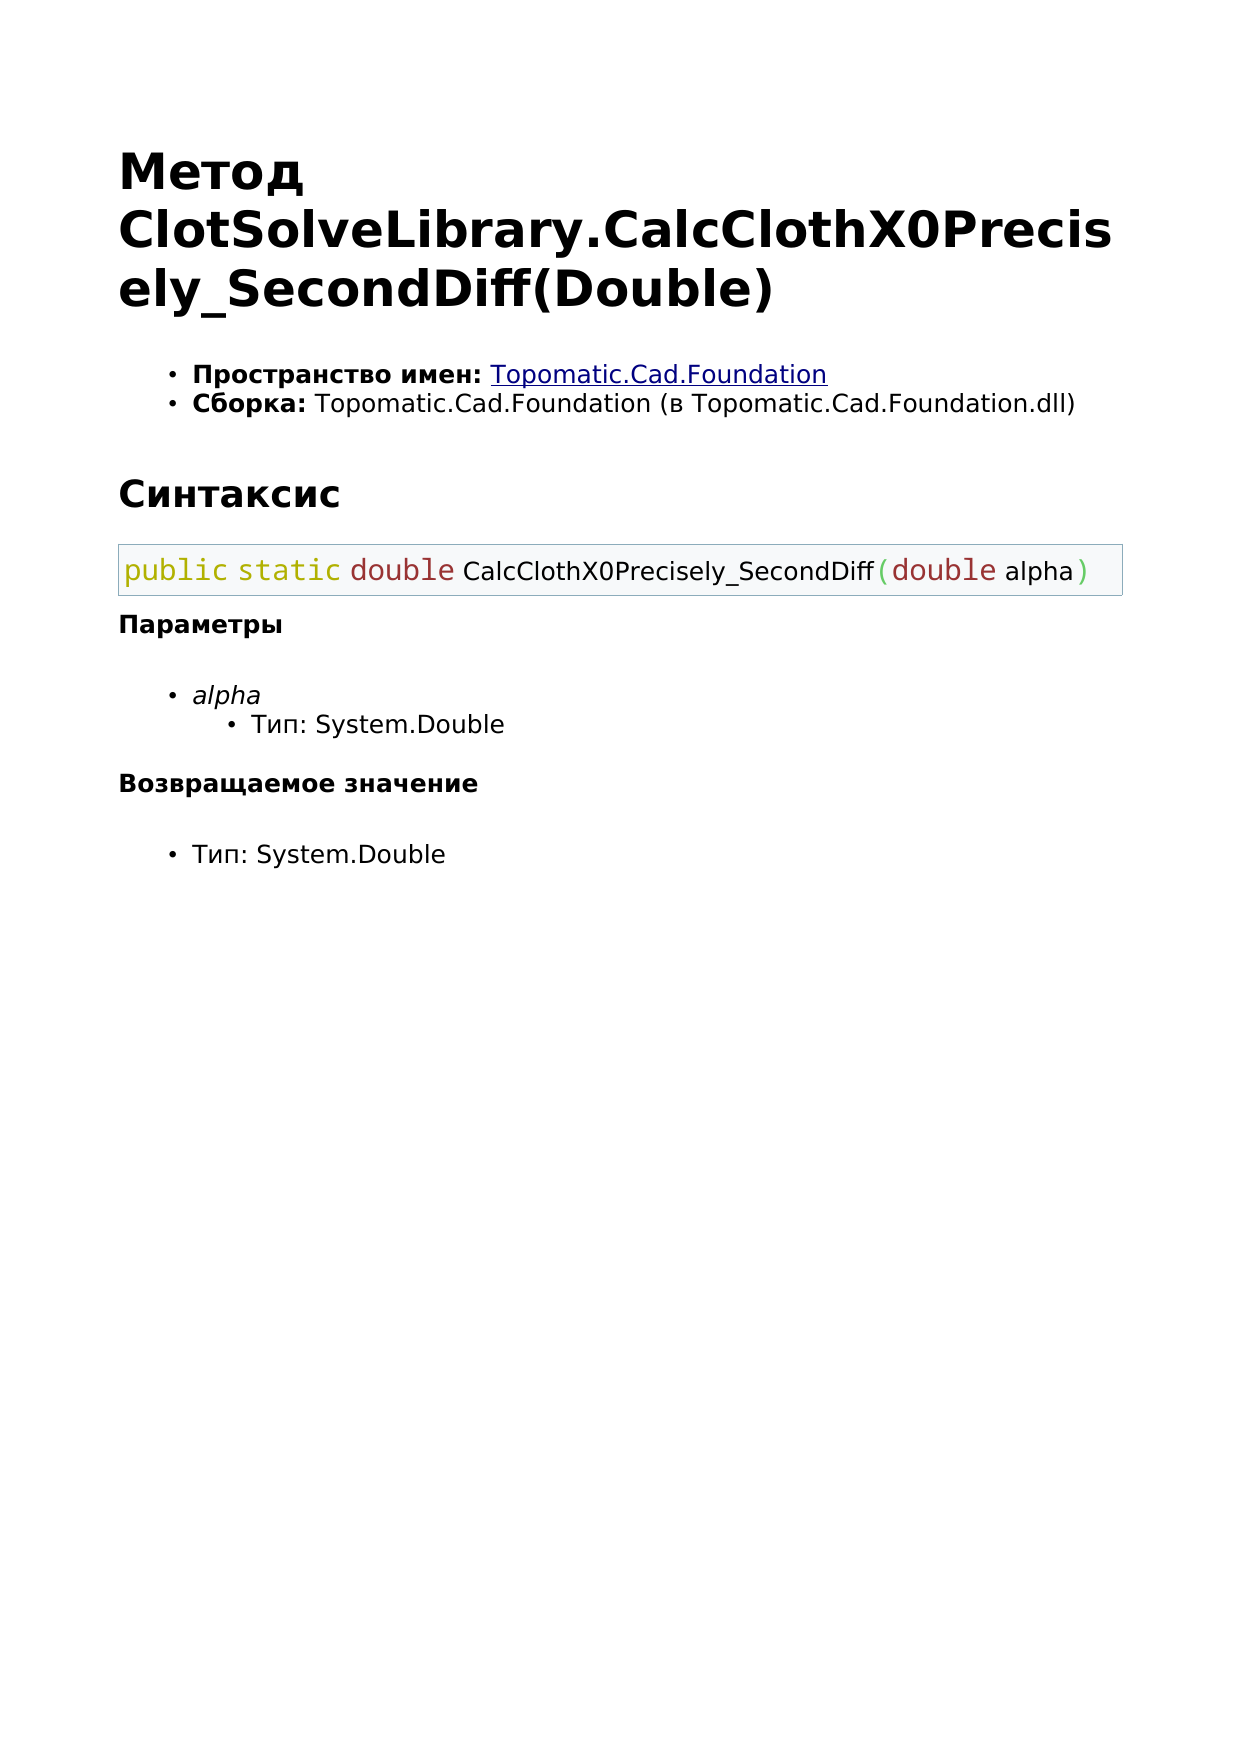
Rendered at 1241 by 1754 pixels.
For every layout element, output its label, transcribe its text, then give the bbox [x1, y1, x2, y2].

text Возвращаемое значение [118, 769, 1122, 798]
list Сборка: Topomatic.Cad.Foundation (в Topomatic.Cad.Foundation.dll) [177, 389, 1122, 418]
table_header public static double CalcClothX0Precisely_SecondDiff(double alpha) [119, 545, 1122, 595]
text Параметры [118, 610, 1122, 639]
list Тип: System.Double [177, 840, 1122, 869]
subtitle Синтаксис [118, 473, 1122, 516]
list Тип: System.Double [236, 710, 1122, 739]
subtitle Метод ClotSolveLibrary.CalcClothX0Precisely_SecondDiff(Double) [118, 143, 1122, 318]
list alpha [177, 681, 1122, 710]
list Пространство имен: Topomatic.Cad.Foundation [177, 360, 1122, 389]
